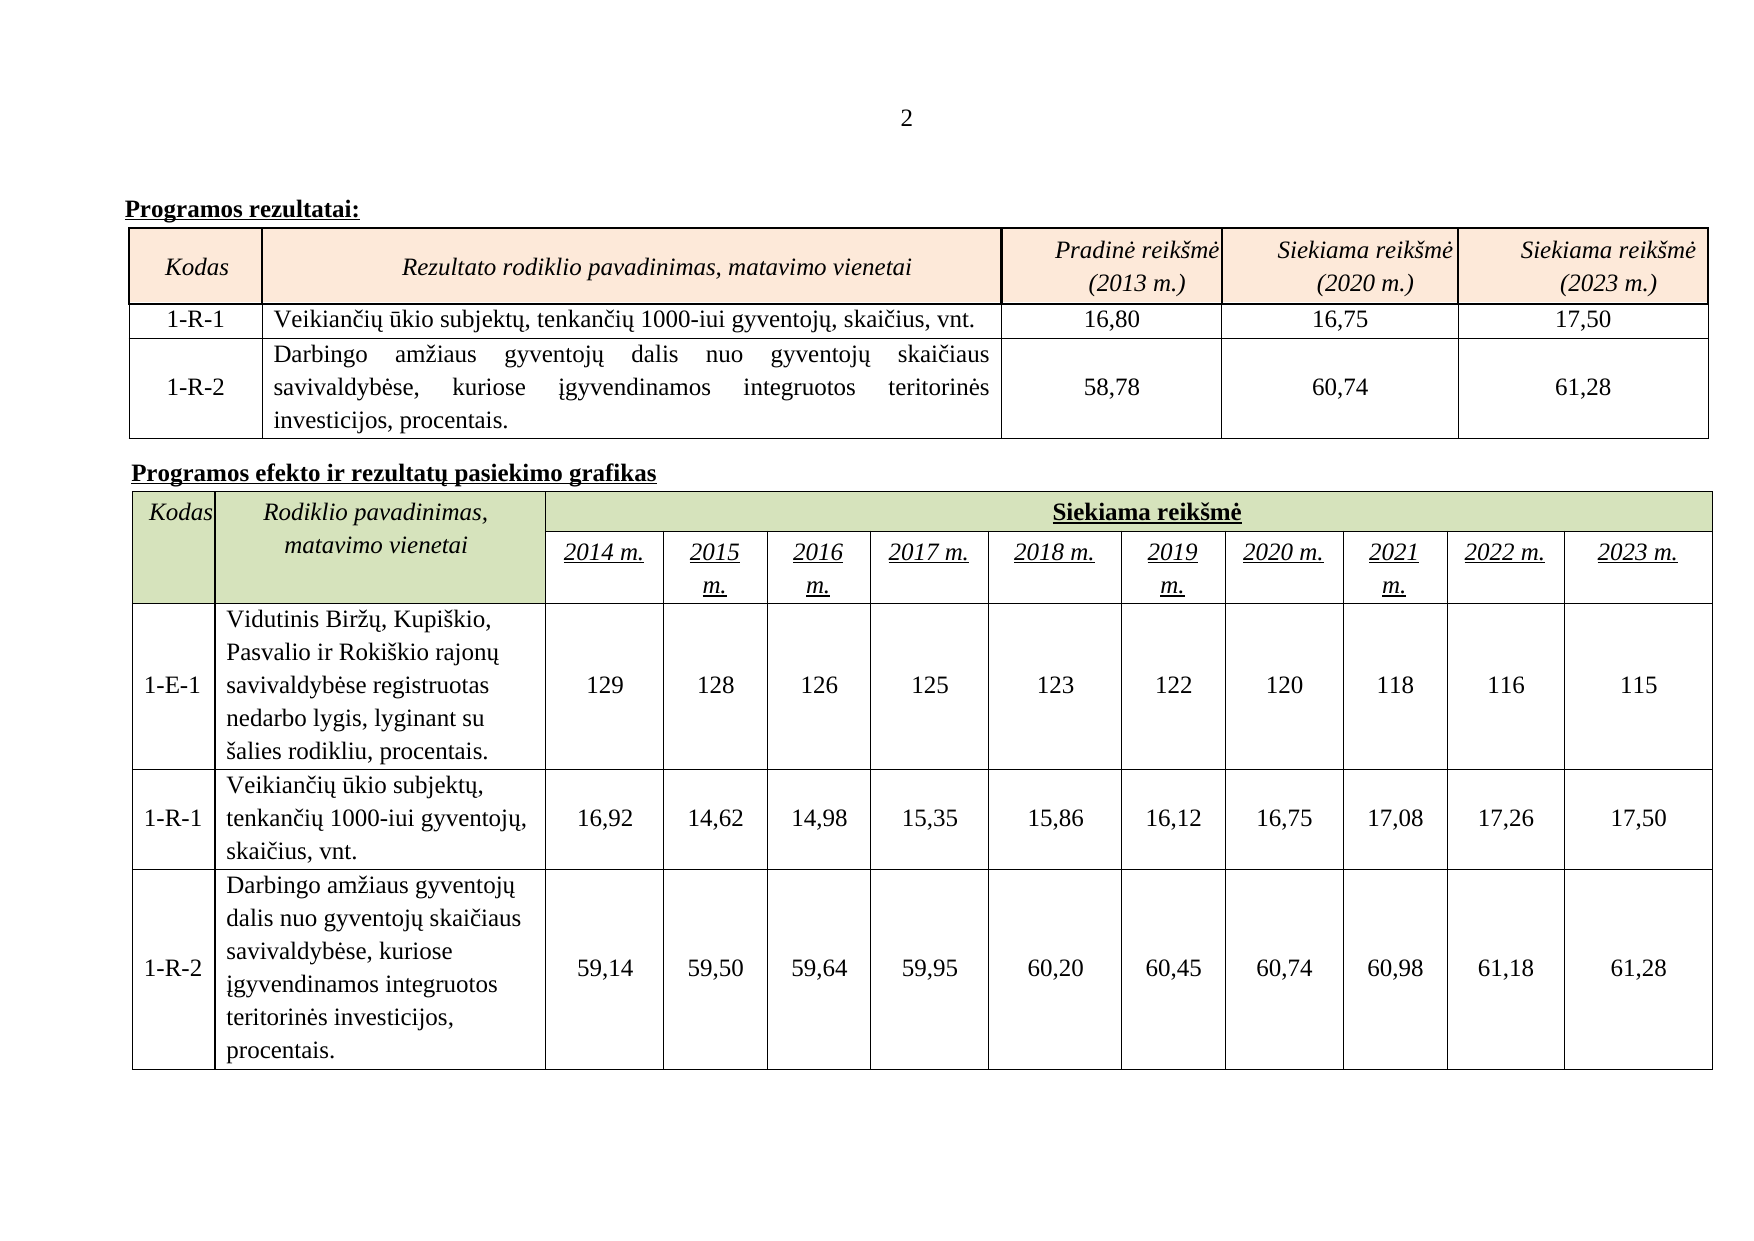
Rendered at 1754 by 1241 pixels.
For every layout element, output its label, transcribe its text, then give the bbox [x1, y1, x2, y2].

table_cell 17,26 [1448, 770, 1564, 869]
table_header Rezultato rodiklio pavadinimas, matavimo vienetai [263, 229, 1000, 302]
table_cell 1-R-2 [130, 339, 262, 438]
table_cell 1-E-1 [133, 604, 214, 769]
table_cell 1-R-1 [133, 770, 214, 869]
table_cell Veikiančių ūkio subjektų, tenkančių 1000-iui gyventojų, skaičius, vnt. [263, 305, 1001, 338]
table_header Pradinė reikšmė (2013 m.) [1003, 229, 1221, 302]
table_header Siekiama reikšmė (2020 m.) [1223, 229, 1457, 302]
table_cell 129 [546, 604, 663, 769]
table_cell 60,74 [1222, 339, 1458, 438]
text Programos efekto ir rezultatų pasiekimo grafikas [118, 458, 1695, 487]
table_cell 60,45 [1122, 870, 1225, 1068]
table_header [938, 492, 989, 531]
table_cell 2018 m. [989, 532, 1121, 603]
table_cell 60,98 [1344, 870, 1447, 1068]
table_cell Veikiančių ūkio subjektų, tenkančių 1000-iui gyventojų, skaičius, vnt. [216, 770, 545, 869]
table_header Kodas [133, 492, 214, 603]
table_cell 58,78 [1002, 339, 1221, 438]
table_header [1454, 492, 1542, 531]
table_header [1248, 492, 1351, 531]
table_cell 2014 m. [546, 532, 663, 603]
table_header Siekiama reikšmė (2023 m.) [1459, 229, 1707, 302]
table_header Rodiklio pavadinimas, matavimo vienetai [216, 492, 545, 603]
table_cell 16,80 [1002, 305, 1221, 338]
table_cell 126 [768, 604, 870, 769]
table_cell 2015 m. [664, 532, 767, 603]
table_cell 125 [871, 604, 988, 769]
table_cell 59,95 [871, 870, 988, 1068]
table_header [835, 492, 938, 531]
table_header [1542, 492, 1712, 531]
table_cell 2017 m. [871, 532, 988, 603]
table_cell 14,98 [768, 770, 870, 869]
table_cell 60,74 [1226, 870, 1343, 1068]
table_cell 16,75 [1226, 770, 1343, 869]
table_cell 17,08 [1344, 770, 1447, 869]
table_cell 2022 m. [1448, 532, 1564, 603]
table_header Siekiama reikšmė [989, 492, 1248, 531]
table_header Kodas [130, 229, 261, 302]
table_cell 16,92 [546, 770, 663, 869]
table_cell 59,64 [768, 870, 870, 1068]
table_cell 59,14 [546, 870, 663, 1068]
table_cell 60,20 [989, 870, 1121, 1068]
table_cell 2019 m. [1122, 532, 1225, 603]
table_cell 120 [1226, 604, 1343, 769]
table_cell 59,50 [664, 870, 767, 1068]
table_cell 14,62 [664, 770, 767, 869]
table_cell 16,75 [1222, 305, 1458, 338]
table_cell Darbingo amžiaus gyventojų dalis nuo gyventojų skaičiaus savivaldybėse, kuriose įgyvendinamos integruotos teritorinės investicijos, procentais. [263, 339, 1001, 438]
table_cell 2016 m. [768, 532, 870, 603]
table_cell 118 [1344, 604, 1447, 769]
table_cell 122 [1122, 604, 1225, 769]
table_cell 17,50 [1565, 770, 1712, 869]
table_cell 2023 m. [1565, 532, 1712, 603]
table_header [546, 492, 835, 531]
table_cell 17,50 [1459, 305, 1708, 338]
table_cell 15,86 [989, 770, 1121, 869]
text Programos rezultatai: [118, 194, 1695, 223]
table_cell 115 [1565, 604, 1712, 769]
table_cell 61,18 [1448, 870, 1564, 1068]
table_cell 128 [664, 604, 767, 769]
table_cell 1-R-2 [133, 870, 214, 1068]
table_cell 116 [1448, 604, 1564, 769]
table_cell 123 [989, 604, 1121, 769]
table_cell 15,35 [871, 770, 988, 869]
table_cell 61,28 [1565, 870, 1712, 1068]
table_cell 2021 m. [1344, 532, 1447, 603]
table_cell 2020 m. [1226, 532, 1343, 603]
table_cell Vidutinis Biržų, Kupiškio, Pasvalio ir Rokiškio rajonų savivaldybėse registruotas nedarbo lygis, lyginant su šalies rodikliu, procentais. [216, 604, 545, 769]
table_cell 1-R-1 [130, 305, 262, 338]
table_cell 16,12 [1122, 770, 1225, 869]
table_cell 61,28 [1459, 339, 1708, 438]
table_header [1351, 492, 1454, 531]
table_cell Darbingo amžiaus gyventojų dalis nuo gyventojų skaičiaus savivaldybėse, kuriose įgyvendinamos integruotos teritorinės investicijos, procentais. [216, 870, 545, 1068]
